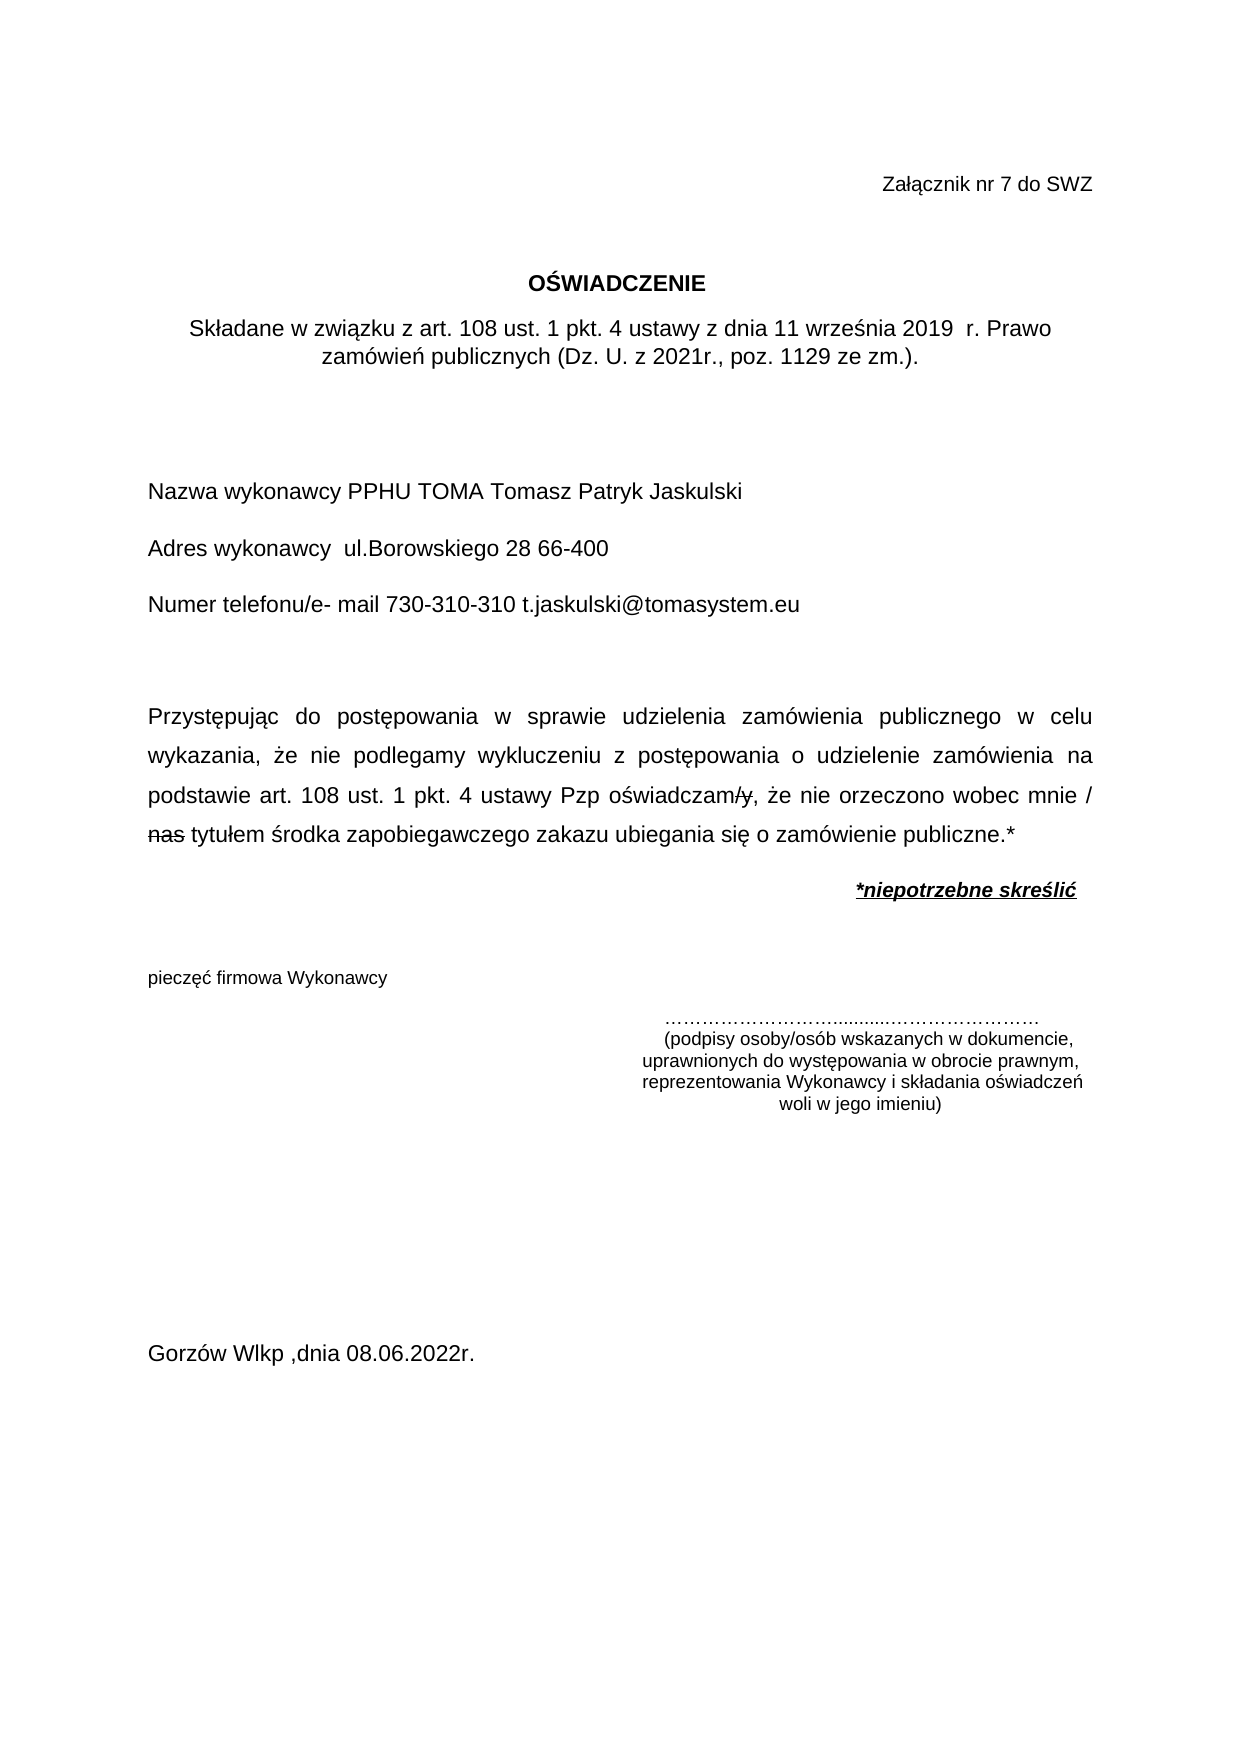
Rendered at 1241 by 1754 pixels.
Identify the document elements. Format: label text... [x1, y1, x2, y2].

text Składane w związku z art. 108 ust. 1 pkt. 4 ustawy z dnia 11 września 2019 r. Prawo zamówień publicznych (Dz. U. z 2021r., poz. 1129 ze zm.). [148, 314, 1093, 369]
text Przystępując do postępowania w sprawie udzielenia zamówienia publicznego w celu wykazania, że nie podlegamy wykluczeniu z postępowania o udzielenie zamówienia na podstawie art. 108 ust. 1 pkt. 4 ustawy Pzp oświadczam/y, że nie orzeczono wobec mnie / nas tytułem środka zapobiegawczego zakazu ubiegania się o zamówienie publiczne.* [148, 703, 1093, 848]
text OŚWIADCZENIE [148, 269, 1093, 296]
text Gorzów Wlkp ,dnia 08.06.2022r. [148, 1340, 1093, 1366]
text Nazwa wykonawcy PPHU TOMA Tomasz Patryk Jaskulski [148, 478, 1093, 505]
text uprawnionych do występowania w obrocie prawnym, [148, 1050, 1093, 1071]
text ………………………...........…………………… [148, 1007, 1093, 1028]
text reprezentowania Wykonawcy i składania oświadczeń [590, 1071, 1093, 1093]
text Załącznik nr 7 do SWZ [148, 172, 1093, 196]
text *niepotrzebne skreślić [782, 877, 1093, 901]
text (podpisy osoby/osób wskazanych w dokumencie, [148, 1028, 1093, 1050]
text pieczęć firmowa Wykonawcy [148, 967, 1093, 988]
text woli w jego imieniu) [738, 1093, 1093, 1114]
text Numer telefonu/e- mail 730-310-310 t.jaskulski@tomasystem.eu [148, 591, 1093, 617]
text Adres wykonawcy ul.Borowskiego 28 66-400 [148, 534, 1093, 561]
